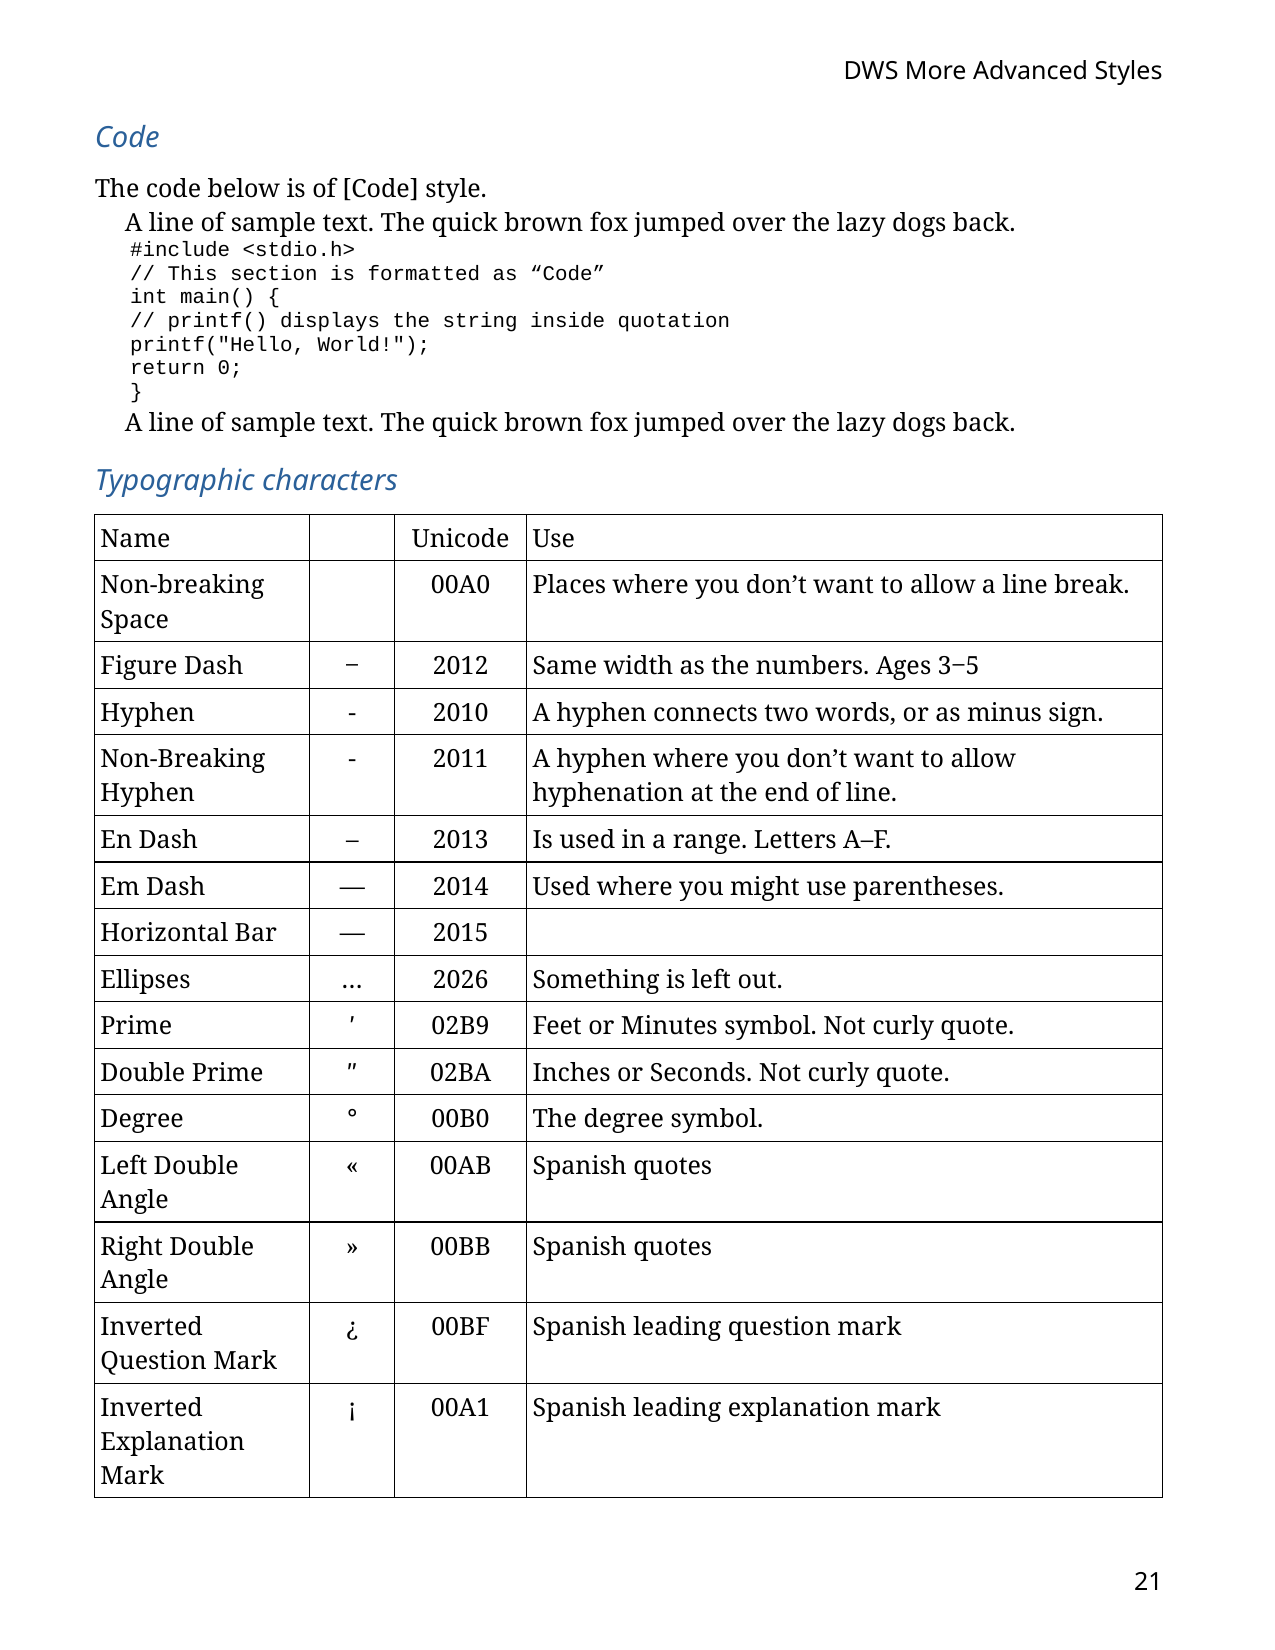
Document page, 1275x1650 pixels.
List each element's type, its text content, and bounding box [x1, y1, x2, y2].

table_cell 02B9 [395, 1002, 526, 1048]
table_cell – [310, 816, 394, 861]
text printf("Hello, World!"); [130, 334, 1162, 357]
table_cell Used where you might use parentheses. [527, 863, 1162, 908]
table_cell Spanish leading question mark [527, 1303, 1162, 1383]
text // This section is formatted as “Code” [130, 263, 1162, 286]
subtitle Typographic characters [94, 459, 1162, 499]
table_header Use [527, 515, 1162, 560]
table_cell ¿ [310, 1303, 394, 1383]
text } [130, 381, 1162, 405]
table_cell ¡ [310, 1384, 394, 1497]
table_cell ‐ [310, 689, 394, 734]
table_cell Same width as the numbers. Ages 3‒5 [527, 642, 1162, 688]
table_cell « [310, 1142, 394, 1221]
table_cell » [310, 1223, 394, 1302]
text A line of sample text. The quick brown fox jumped over the lazy dogs back. [94, 205, 1162, 239]
table_cell … [310, 956, 394, 1001]
text The code below is of [Code] style. [94, 171, 1162, 205]
table_cell ʺ [310, 1049, 394, 1094]
text return 0; [130, 357, 1162, 381]
table_cell Something is left out. [527, 956, 1162, 1001]
table_cell [310, 561, 394, 641]
table_cell Spanish quotes [527, 1142, 1162, 1221]
table_cell 00A0 [395, 561, 526, 641]
table_cell Inches or Seconds. Not curly quote. [527, 1049, 1162, 1094]
table_cell Spanish leading explanation mark [527, 1384, 1162, 1497]
table_cell 2015 [395, 909, 526, 954]
subtitle Code [94, 117, 1162, 156]
table_cell 00BF [395, 1303, 526, 1383]
table_cell 2014 [395, 863, 526, 908]
table_cell Feet or Minutes symbol. Not curly quote. [527, 1002, 1162, 1048]
table_cell [527, 909, 1162, 954]
table_cell ‒ [310, 642, 394, 688]
text // printf() displays the string inside quotation [130, 310, 1162, 334]
table_header [310, 515, 394, 560]
table_cell Inverted Question Mark [95, 1303, 309, 1383]
table_header Name [95, 515, 309, 560]
table_cell Ellipses [95, 956, 309, 1001]
table_cell Left Double Angle [95, 1142, 309, 1221]
table_cell Right Double Angle [95, 1223, 309, 1302]
text #include <stdio.h> [130, 239, 1162, 263]
table_cell ― [310, 909, 394, 954]
table_cell 2026 [395, 956, 526, 1001]
table_cell Em Dash [95, 863, 309, 908]
table_cell 2012 [395, 642, 526, 688]
table_cell Horizontal Bar [95, 909, 309, 954]
table_cell 00AB [395, 1142, 526, 1221]
table_cell Hyphen [95, 689, 309, 734]
table_cell Degree [95, 1095, 309, 1141]
table_cell — [310, 863, 394, 908]
text A line of sample text. The quick brown fox jumped over the lazy dogs back. [94, 405, 1162, 439]
table_cell 00BB [395, 1223, 526, 1302]
table_cell Is used in a range. Letters A–F. [527, 816, 1162, 861]
table_cell Double Prime [95, 1049, 309, 1094]
table_cell 00A1 [395, 1384, 526, 1497]
table_cell Inverted Explanation Mark [95, 1384, 309, 1497]
table_cell Prime [95, 1002, 309, 1048]
table_cell A hyphen where you don’t want to allow hyphenation at the end of line. [527, 735, 1162, 815]
table_cell Non-Breaking Hyphen [95, 735, 309, 815]
table_cell 2011 [395, 735, 526, 815]
table_cell ʹ [310, 1002, 394, 1048]
table_cell Spanish quotes [527, 1223, 1162, 1302]
table_cell A hyphen connects two words, or as minus sign. [527, 689, 1162, 734]
text int main() { [130, 286, 1162, 310]
table_cell En Dash [95, 816, 309, 861]
table_cell Figure Dash [95, 642, 309, 688]
table_cell 2010 [395, 689, 526, 734]
table_cell 2013 [395, 816, 526, 861]
table_header Unicode [395, 515, 526, 560]
table_cell ° [310, 1095, 394, 1141]
table_cell 00B0 [395, 1095, 526, 1141]
table_cell ‑ [310, 735, 394, 815]
table_cell Non-breaking Space [95, 561, 309, 641]
table_cell The degree symbol. [527, 1095, 1162, 1141]
table_cell 02BA [395, 1049, 526, 1094]
table_cell Places where you don’t want to allow a line break. [527, 561, 1162, 641]
